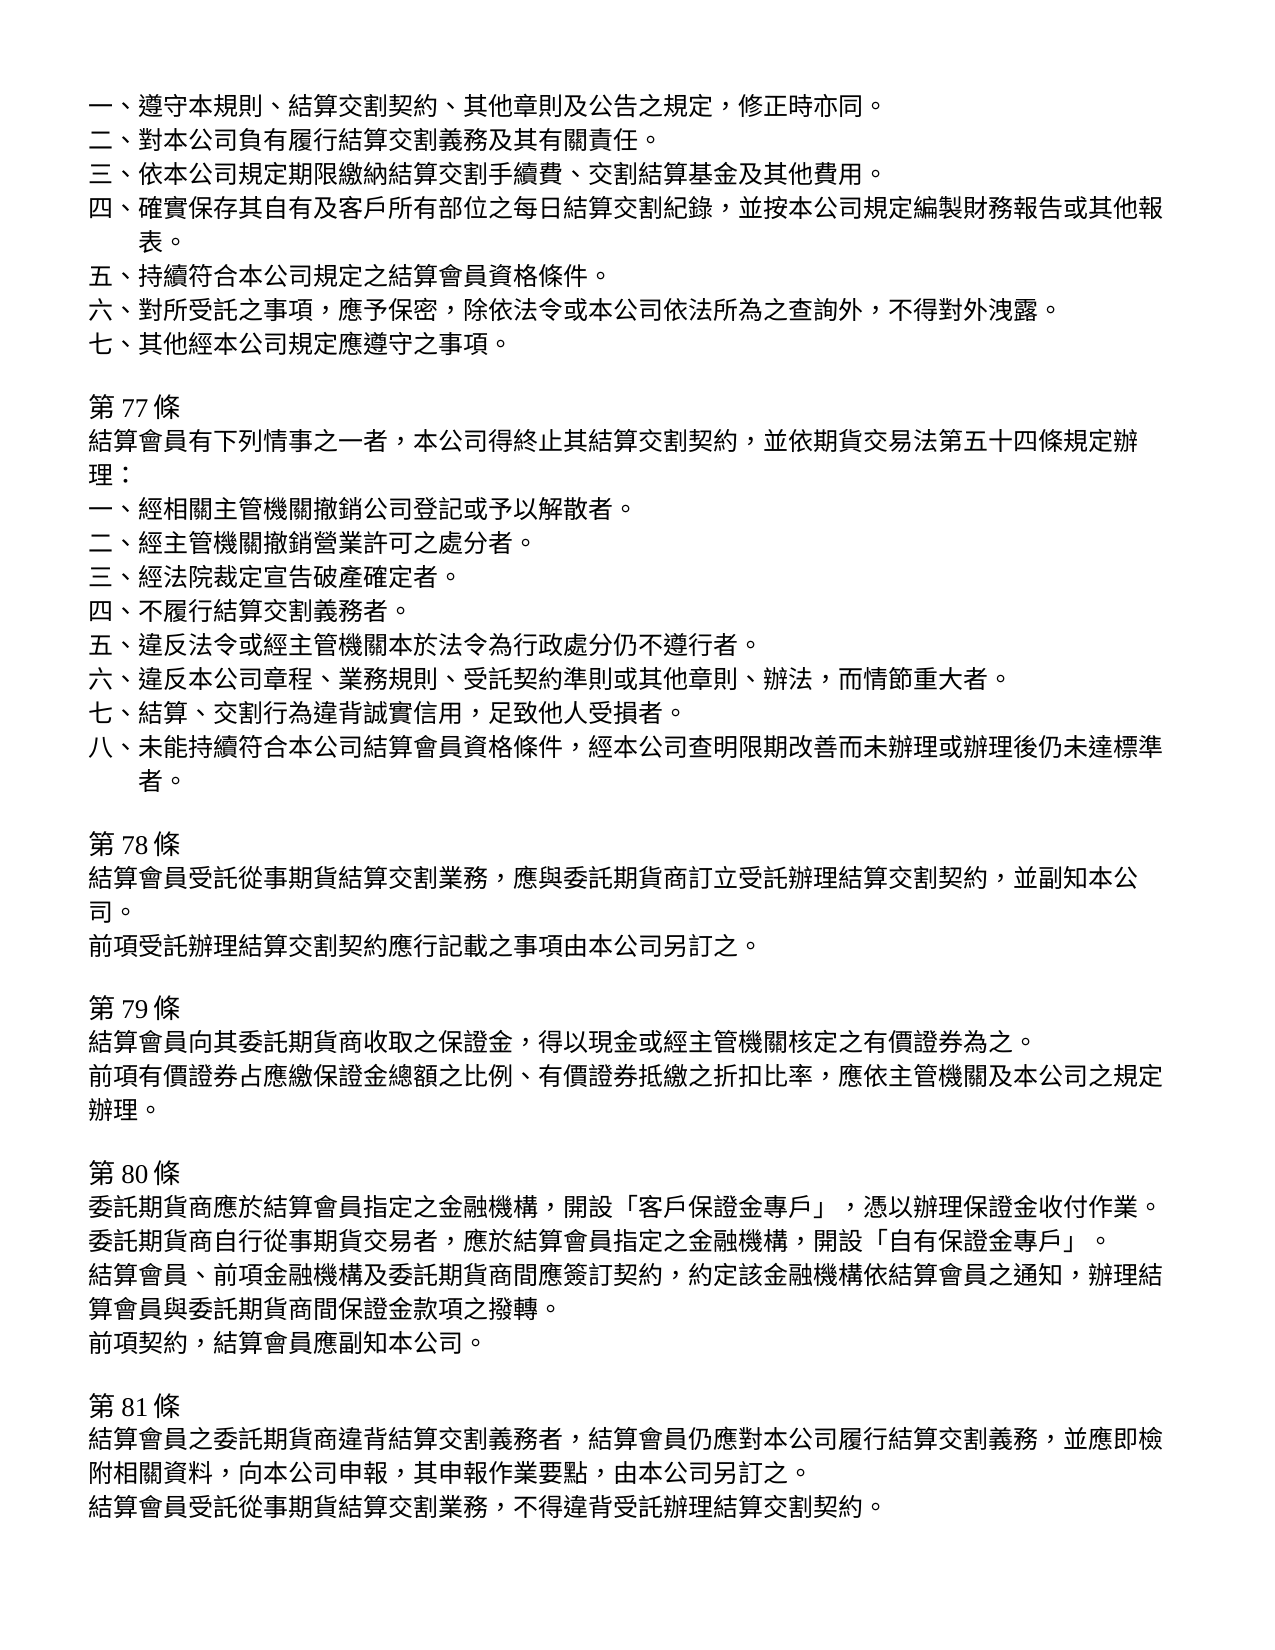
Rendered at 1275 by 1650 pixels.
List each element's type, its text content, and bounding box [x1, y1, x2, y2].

text 三、經法院裁定宣告破產確定者。 [88, 559, 1186, 594]
text 第81條 [88, 1391, 1186, 1422]
text 第77條 [88, 392, 1186, 423]
text 六、對所受託之事項，應予保密，除依法令或本公司依法所為之查詢外，不得對外洩露。 [88, 293, 1186, 327]
text 委託期貨商自行從事期貨交易者，應於結算會員指定之金融機構，開設「自有保證金專戶」。 [88, 1223, 1186, 1257]
text 結算會員、前項金融機構及委託期貨商間應簽訂契約，約定該金融機構依結算會員之通知，辦理結算會員與委託期貨商間保證金款項之撥轉。 [88, 1257, 1186, 1326]
text 前項受託辦理結算交割契約應行記載之事項由本公司另訂之。 [88, 928, 1186, 962]
text 結算會員向其委託期貨商收取之保證金，得以現金或經主管機關核定之有價證券為之。 [88, 1025, 1186, 1059]
text 四、確實保存其自有及客戶所有部位之每日結算交割紀錄，並按本公司規定編製財務報告或其他報表。 [88, 191, 1186, 259]
text 一、遵守本規則、結算交割契約、其他章則及公告之規定，修正時亦同。 [88, 88, 1186, 123]
text 第80條 [88, 1158, 1186, 1189]
text 結算會員受託從事期貨結算交割業務，不得違背受託辦理結算交割契約。 [88, 1490, 1186, 1524]
text 前項契約，結算會員應副知本公司。 [88, 1326, 1186, 1359]
text 四、不履行結算交割義務者。 [88, 594, 1186, 628]
text 結算會員之委託期貨商違背結算交割義務者，結算會員仍應對本公司履行結算交割義務，並應即檢附相關資料，向本公司申報，其申報作業要點，由本公司另訂之。 [88, 1422, 1186, 1490]
text 結算會員受託從事期貨結算交割業務，應與委託期貨商訂立受託辦理結算交割契約，並副知本公司。 [88, 860, 1186, 928]
text 前項有價證券占應繳保證金總額之比例、有價證券抵繳之折扣比率，應依主管機關及本公司之規定辦理。 [88, 1059, 1186, 1127]
text 六、違反本公司章程、業務規則、受託契約準則或其他章則、辦法，而情節重大者。 [88, 662, 1186, 696]
text 一、經相關主管機關撤銷公司登記或予以解散者。 [88, 491, 1186, 526]
text 五、持續符合本公司規定之結算會員資格條件。 [88, 259, 1186, 293]
text 二、經主管機關撤銷營業許可之處分者。 [88, 526, 1186, 559]
text 第79條 [88, 994, 1186, 1025]
text 五、違反法令或經主管機關本於法令為行政處分仍不遵行者。 [88, 628, 1186, 662]
text 第78條 [88, 829, 1186, 860]
text 委託期貨商應於結算會員指定之金融機構，開設「客戶保證金專戶」，憑以辦理保證金收付作業。 [88, 1189, 1186, 1223]
text 二、對本公司負有履行結算交割義務及其有關責任。 [88, 123, 1186, 157]
text 三、依本公司規定期限繳納結算交割手續費、交割結算基金及其他費用。 [88, 157, 1186, 191]
text 七、其他經本公司規定應遵守之事項。 [88, 327, 1186, 361]
text 七、結算、交割行為違背誠實信用，足致他人受損者。 [88, 696, 1186, 730]
text 八、未能持續符合本公司結算會員資格條件，經本公司查明限期改善而未辦理或辦理後仍未達標準者。 [88, 730, 1186, 798]
text 結算會員有下列情事之一者，本公司得終止其結算交割契約，並依期貨交易法第五十四條規定辦理： [88, 423, 1186, 491]
